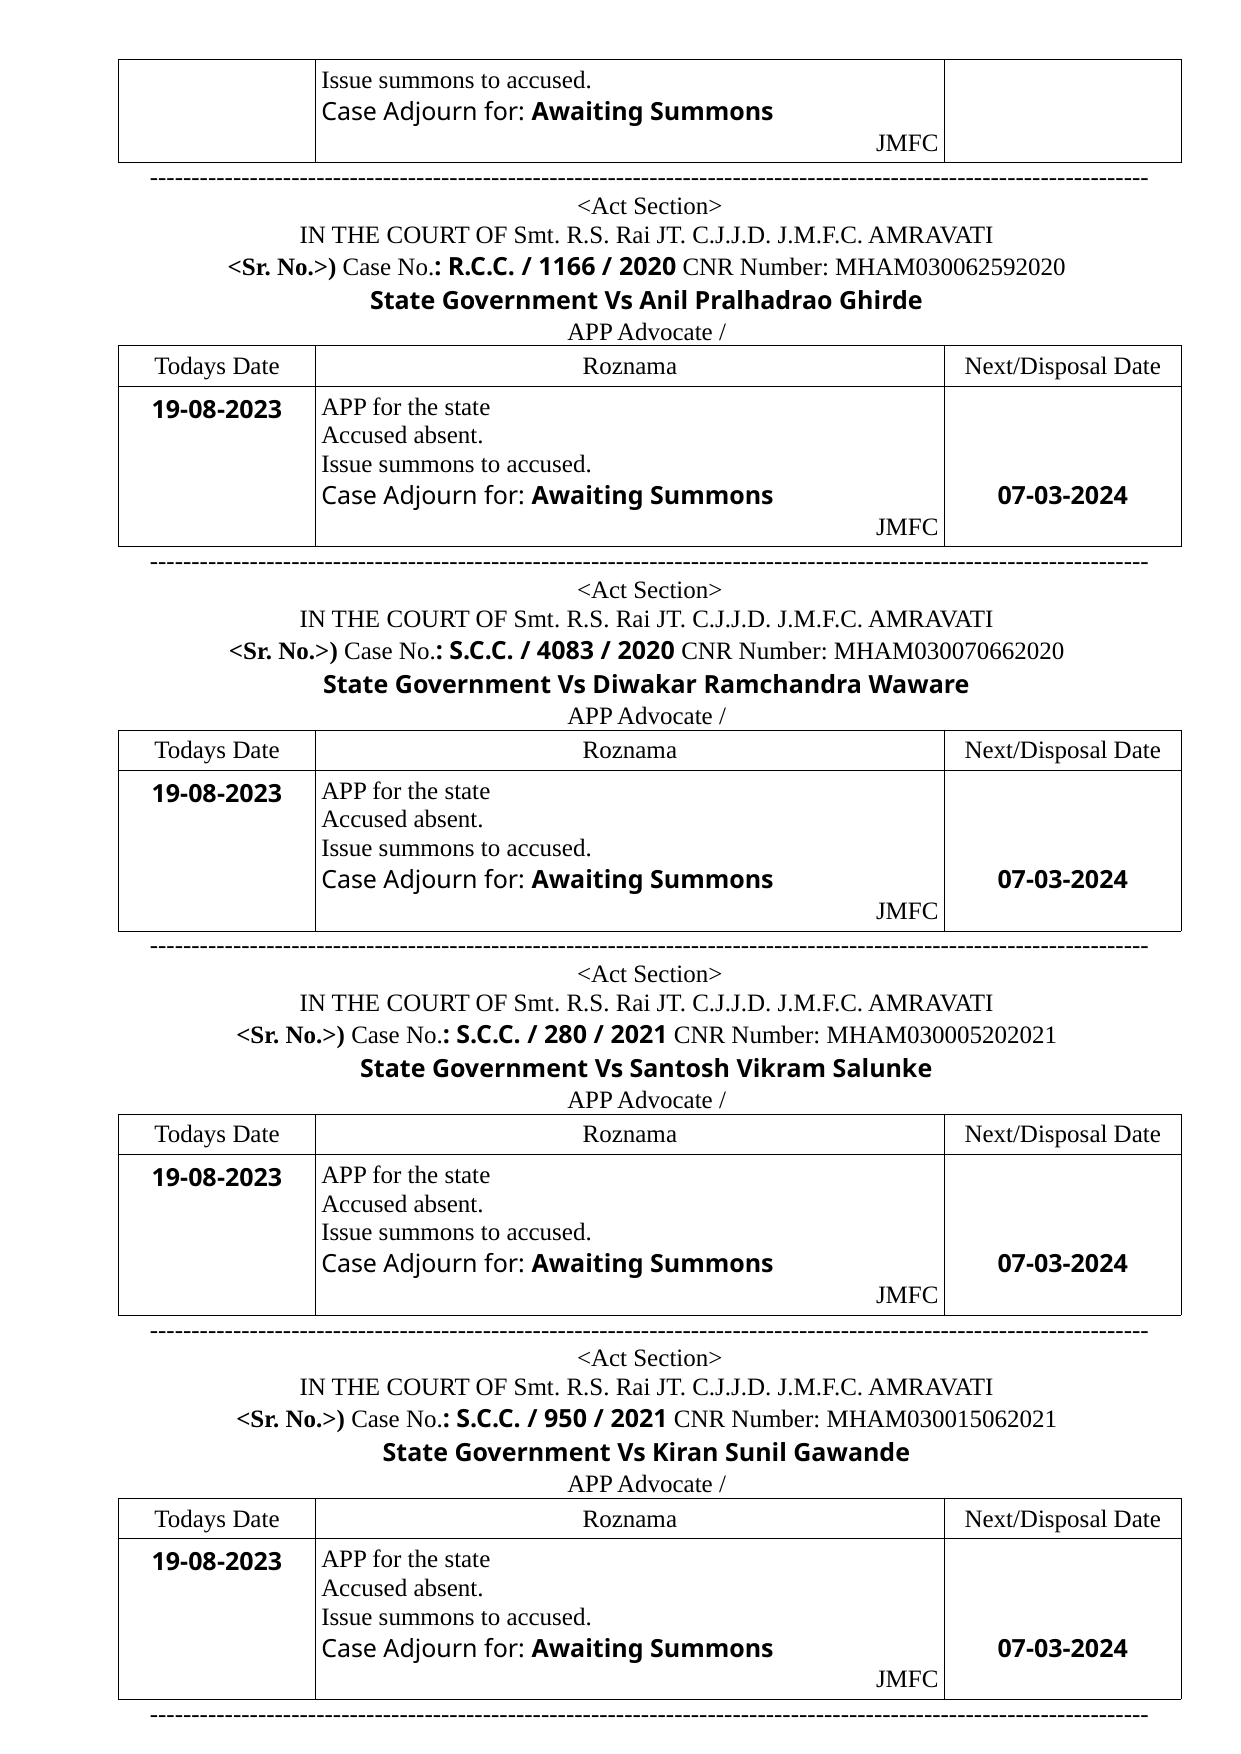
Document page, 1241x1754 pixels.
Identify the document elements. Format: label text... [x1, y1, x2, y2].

table_cell 19-08-2023 [119, 771, 315, 931]
table_cell [945, 60, 1181, 162]
table_cell 19-08-2023 [119, 1155, 315, 1315]
table_header Roznama [316, 1115, 944, 1154]
text ------------------------------------------------------------------------------------------------------------------------ [118, 163, 1181, 191]
table_header Roznama [316, 346, 944, 386]
table_header Next/Disposal Date [945, 1115, 1181, 1154]
text ------------------------------------------------------------------------------------------------------------------------ [118, 1316, 1181, 1343]
table_header Next/Disposal Date [945, 346, 1181, 386]
text ------------------------------------------------------------------------------------------------------------------------ [118, 547, 1181, 575]
table_cell 19-08-2023 [119, 387, 315, 546]
text IN THE COURT OF Smt. R.S. Rai JT. C.J.J.D. J.M.F.C. AMRAVATI <Sr. No.>) Case No.: S.C.C. / 950 / 2021 CNR Number: MHAM030015062021 State Government Vs Kiran Sunil Gawande APP Advocate / [118, 1372, 1181, 1498]
table_cell Issue summons to accused. Case Adjourn for: Awaiting Summons JMFC [316, 60, 944, 162]
text <Act Section> [118, 959, 1181, 988]
table_cell APP for the state Accused absent. Issue summons to accused. Case Adjourn for: Awaiting Summons JMFC [316, 387, 944, 546]
table_header Next/Disposal Date [945, 731, 1181, 770]
table_cell APP for the state Accused absent. Issue summons to accused. Case Adjourn for: Awaiting Summons JMFC [316, 1155, 944, 1315]
text ------------------------------------------------------------------------------------------------------------------------ [118, 1700, 1181, 1728]
text ------------------------------------------------------------------------------------------------------------------------ [118, 932, 1181, 959]
table_cell 07-03-2024 [945, 1155, 1181, 1315]
table_cell APP for the state Accused absent. Issue summons to accused. Case Adjourn for: Awaiting Summons JMFC [316, 1539, 944, 1699]
text <Act Section> [118, 575, 1181, 604]
text IN THE COURT OF Smt. R.S. Rai JT. C.J.J.D. J.M.F.C. AMRAVATI <Sr. No.>) Case No.: S.C.C. / 4083 / 2020 CNR Number: MHAM030070662020 State Government Vs Diwakar Ramchandra Waware APP Advocate / [118, 604, 1181, 729]
table_header Todays Date [119, 1499, 315, 1538]
table_cell APP for the state Accused absent. Issue summons to accused. Case Adjourn for: Awaiting Summons JMFC [316, 771, 944, 931]
table_cell 19-08-2023 [119, 1539, 315, 1699]
table_header Next/Disposal Date [945, 1499, 1181, 1538]
table_header Roznama [316, 1499, 944, 1538]
text IN THE COURT OF Smt. R.S. Rai JT. C.J.J.D. J.M.F.C. AMRAVATI <Sr. No.>) Case No.: S.C.C. / 280 / 2021 CNR Number: MHAM030005202021 State Government Vs Santosh Vikram Salunke APP Advocate / [118, 988, 1181, 1114]
text <Act Section> [118, 1343, 1181, 1372]
table_cell 07-03-2024 [945, 771, 1181, 931]
text <Act Section> [118, 191, 1181, 220]
table_header Todays Date [119, 346, 315, 386]
table_cell 07-03-2024 [945, 387, 1181, 546]
table_header Roznama [316, 731, 944, 770]
text IN THE COURT OF Smt. R.S. Rai JT. C.J.J.D. J.M.F.C. AMRAVATI <Sr. No.>) Case No.: R.C.C. / 1166 / 2020 CNR Number: MHAM030062592020 State Government Vs Anil Pralhadrao Ghirde APP Advocate / [118, 220, 1181, 345]
table_header Todays Date [119, 731, 315, 770]
table_cell [119, 60, 315, 162]
table_header Todays Date [119, 1115, 315, 1154]
table_cell 07-03-2024 [945, 1539, 1181, 1699]
